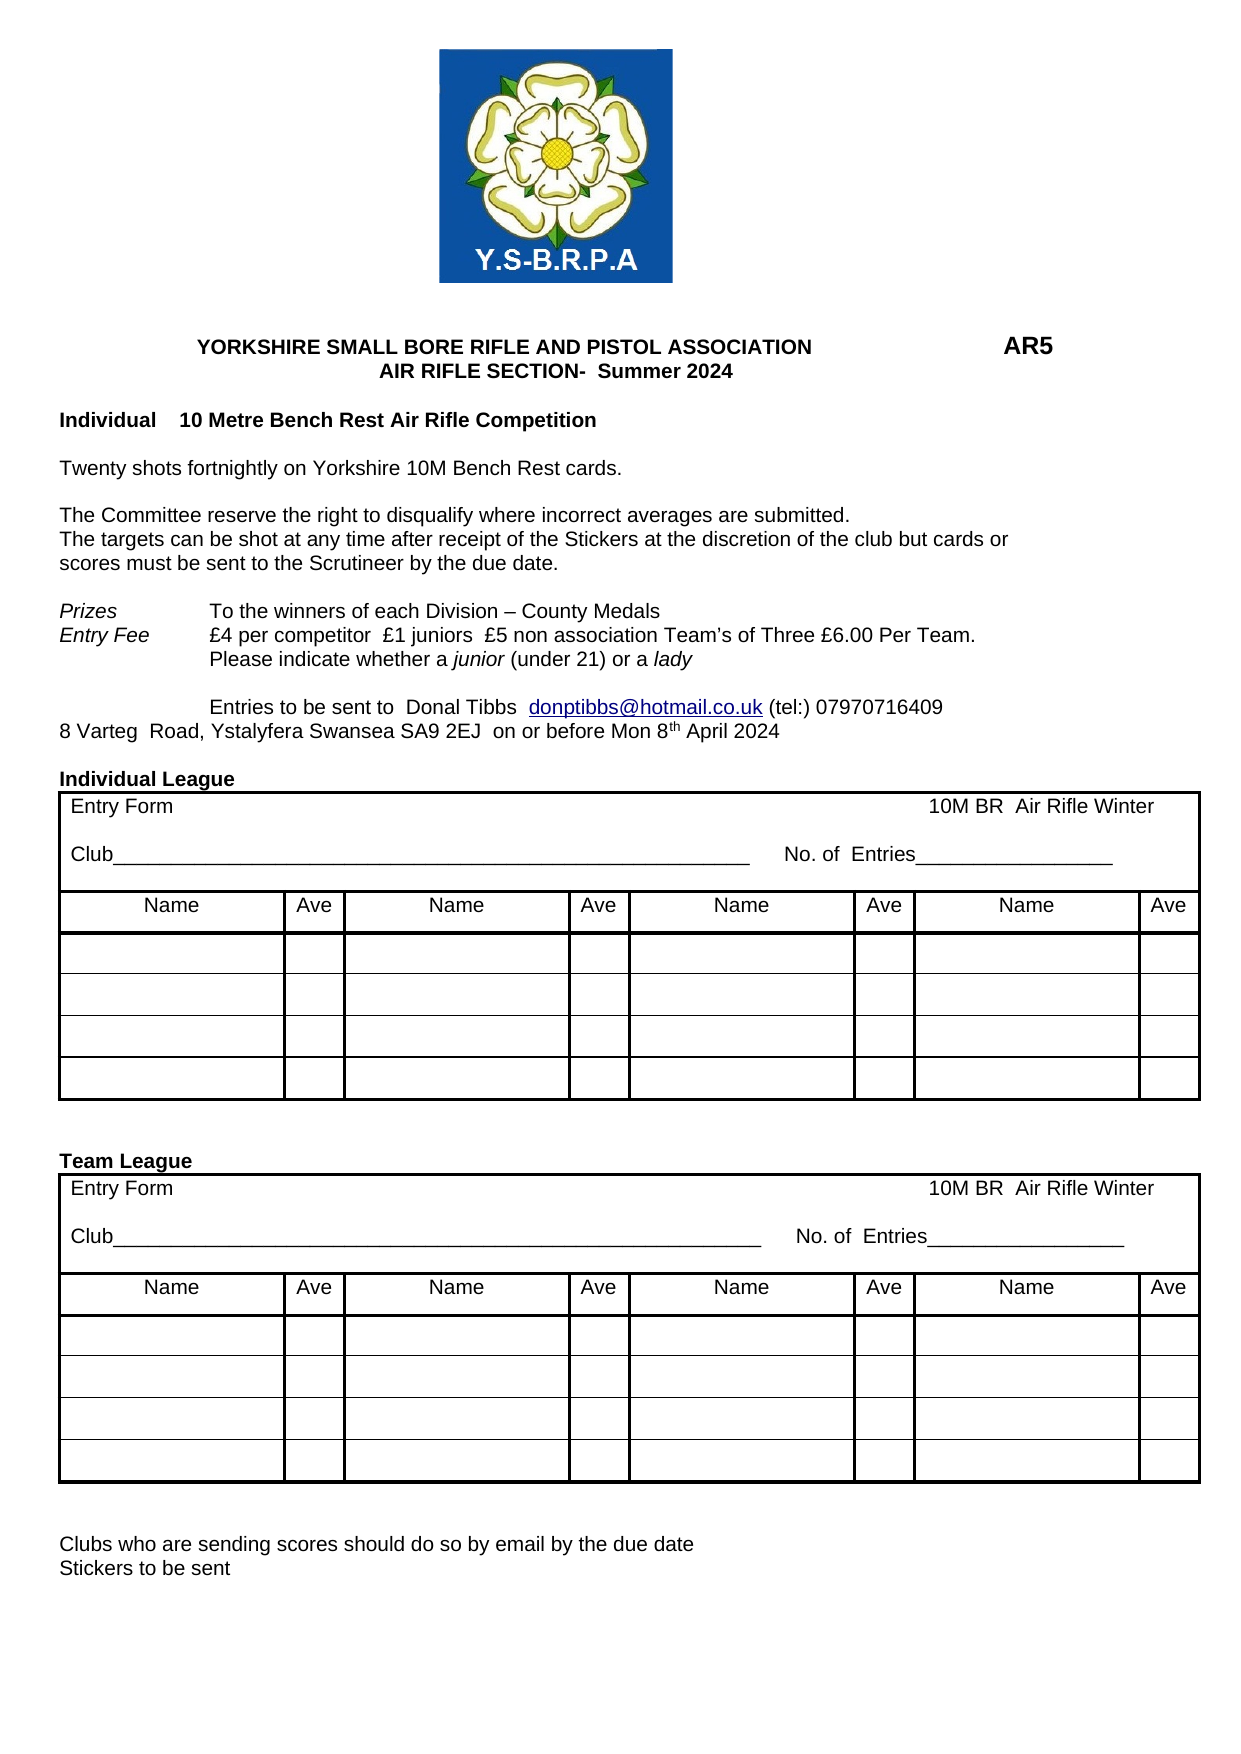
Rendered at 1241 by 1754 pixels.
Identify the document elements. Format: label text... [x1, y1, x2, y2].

text YORKSHIRE SMALL BORE RIFLE AND PISTOL ASSOCIATION AR5 [59, 331, 1053, 359]
table_cell [571, 1440, 628, 1480]
table_cell [856, 935, 913, 973]
text The Committee reserve the right to disqualify where incorrect averages are submitted. [59, 503, 1053, 527]
table_cell Ave [1141, 1275, 1198, 1314]
table_cell [571, 1016, 628, 1056]
subtitle AIR RIFLE SECTION- Summer 2024 [59, 359, 1053, 383]
table_cell [346, 1016, 568, 1056]
table_cell [61, 1058, 283, 1098]
table_cell [856, 1356, 913, 1397]
table_cell [346, 1398, 568, 1439]
table_cell [346, 1356, 568, 1397]
table_header Entry Form 10M BR Air Rifle Winter Club_______________________________________________________ No. of Entries_________________ [61, 794, 1198, 890]
table_cell [631, 1440, 853, 1480]
table_cell [916, 1016, 1138, 1056]
table_cell [571, 935, 628, 973]
table_cell [631, 935, 853, 973]
table_cell [916, 974, 1138, 1015]
table_cell [856, 974, 913, 1015]
table_cell [61, 1317, 283, 1355]
table_cell [1141, 1058, 1198, 1098]
table_cell [1141, 974, 1198, 1015]
table_cell [286, 1440, 343, 1480]
table_cell [286, 1398, 343, 1439]
table_cell Ave [856, 1275, 913, 1314]
table_cell [346, 1317, 568, 1355]
text Entries to be sent to Donal Tibbs donptibbs@hotmail.co.uk (tel:) 07970716409 [59, 695, 1053, 719]
text Team League [59, 1149, 1053, 1173]
table_cell [61, 974, 283, 1015]
table_cell [1141, 1356, 1198, 1397]
table_cell Name [61, 893, 283, 931]
table_cell [61, 935, 283, 973]
table_cell Name [346, 893, 568, 931]
table_cell [631, 1356, 853, 1397]
table_cell Ave [286, 1275, 343, 1314]
table_cell [571, 1356, 628, 1397]
table_cell Name [346, 1275, 568, 1314]
table_cell [631, 1058, 853, 1098]
table_cell [1141, 1317, 1198, 1355]
table_cell [571, 1317, 628, 1355]
table_cell Ave [856, 893, 913, 931]
text 8 Varteg Road, Ystalyfera Swansea SA9 2EJ on or before Mon 8th April 2024 [59, 719, 1053, 743]
text Individual 10 Metre Bench Rest Air Rifle Competition [59, 407, 1053, 431]
table_cell [856, 1016, 913, 1056]
text Twenty shots fortnightly on Yorkshire 10M Bench Rest cards. [59, 455, 1053, 479]
table_cell [1141, 1016, 1198, 1056]
table_cell [61, 1398, 283, 1439]
table_cell [631, 1016, 853, 1056]
table_cell Name [916, 893, 1138, 931]
table_cell [346, 1058, 568, 1098]
table_cell [571, 1398, 628, 1439]
table_cell [631, 974, 853, 1015]
table_cell [916, 935, 1138, 973]
table_cell [286, 1016, 343, 1056]
table_cell [286, 1058, 343, 1098]
table_header Entry Form 10M BR Air Rifle Winter Club________________________________________________________ No. of Entries_________________ [61, 1176, 1198, 1272]
table_cell [856, 1398, 913, 1439]
table_cell [631, 1398, 853, 1439]
table_cell [571, 1058, 628, 1098]
table_cell [856, 1440, 913, 1480]
table_cell [916, 1398, 1138, 1439]
text Prizes To the winners of each Division – County Medals [59, 599, 1053, 623]
table_cell Name [631, 1275, 853, 1314]
table_cell Name [916, 1275, 1138, 1314]
table_cell [916, 1058, 1138, 1098]
table_cell [286, 935, 343, 973]
text The targets can be shot at any time after receipt of the Stickers at the discretion of the club but cards or scores must be sent to the Scrutineer by the due date. [59, 527, 1053, 575]
table_cell [1141, 1398, 1198, 1439]
table_cell [1141, 935, 1198, 973]
table_cell Name [61, 1275, 283, 1314]
text Stickers to be sent [59, 1555, 1053, 1579]
text Entry Fee £4 per competitor £1 juniors £5 non association Team’s of Three £6.00 Per Team. [59, 623, 1053, 647]
table_cell [571, 974, 628, 1015]
table_cell [286, 974, 343, 1015]
table_cell [286, 1356, 343, 1397]
table_cell [61, 1016, 283, 1056]
table_cell Ave [286, 893, 343, 931]
table_cell [61, 1440, 283, 1480]
table_cell [1141, 1440, 1198, 1480]
table_cell [916, 1317, 1138, 1355]
table_cell [286, 1317, 343, 1355]
table_cell [916, 1356, 1138, 1397]
table_cell [346, 935, 568, 973]
table_cell [346, 1440, 568, 1480]
text Individual League [59, 767, 1053, 791]
table_cell [346, 974, 568, 1015]
table_cell [61, 1356, 283, 1397]
table_cell [631, 1317, 853, 1355]
table_cell Ave [1141, 893, 1198, 931]
table_cell [916, 1440, 1138, 1480]
table_cell Name [631, 893, 853, 931]
table_cell [856, 1317, 913, 1355]
table_cell [856, 1058, 913, 1098]
text Please indicate whether a junior (under 21) or a lady [59, 647, 1053, 671]
table_cell Ave [571, 893, 628, 931]
text Clubs who are sending scores should do so by email by the due date [59, 1531, 1053, 1555]
table_cell Ave [571, 1275, 628, 1314]
